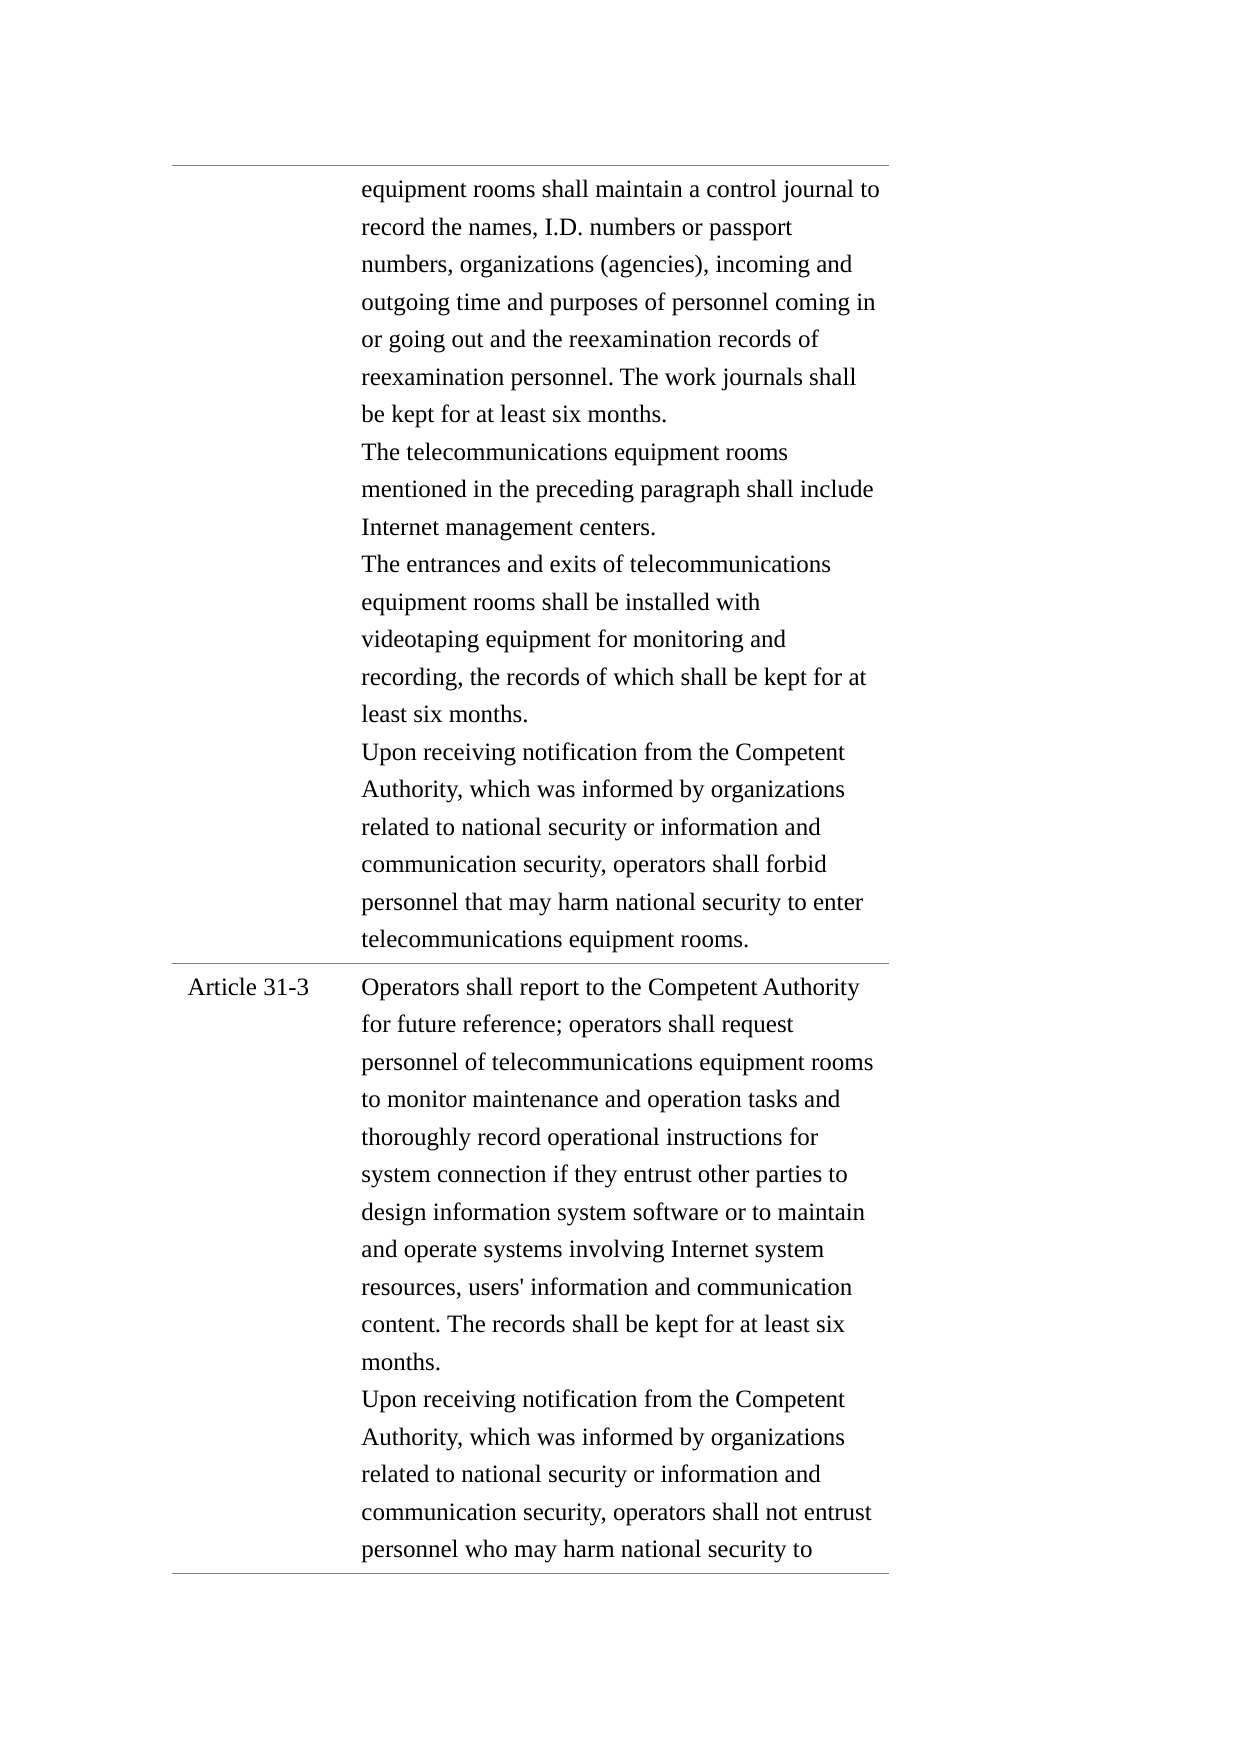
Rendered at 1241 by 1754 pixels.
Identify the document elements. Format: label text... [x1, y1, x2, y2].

table_cell [325, 166, 357, 962]
table_cell [172, 166, 325, 962]
table_cell equipment rooms shall maintain a control journal to record the names, I.D. numbers or passport numbers, organizations (agencies), incoming and outgoing time and purposes of personnel coming in or going out and the reexamination records of reexamination personnel. The work journals shall be kept for at least six months. The telecommunications equipment rooms mentioned in the preceding paragraph shall include Internet management centers. The entrances and exits of telecommunications equipment rooms shall be installed with videotaping equipment for monitoring and recording, the records of which shall be kept for at least six months. Upon receiving notification from the Competent Authority, which was informed by organizations related to national security or information and communication security, operators shall forbid personnel that may harm national security to enter telecommunications equipment rooms. [357, 166, 889, 962]
table_cell Article 31-3 [172, 964, 325, 1573]
table_cell [889, 165, 914, 962]
table_cell [889, 963, 914, 1573]
table_cell Operators shall report to the Competent Authority for future reference; operators shall request personnel of telecommunications equipment rooms to monitor maintenance and operation tasks and thoroughly record operational instructions for system connection if they entrust other parties to design information system software or to maintain and operate systems involving Internet system resources, users' information and communication content. The records shall be kept for at least six months. Upon receiving notification from the Competent Authority, which was informed by organizations related to national security or information and communication security, operators shall not entrust personnel who may harm national security to [357, 964, 889, 1573]
table_cell [325, 964, 357, 1573]
